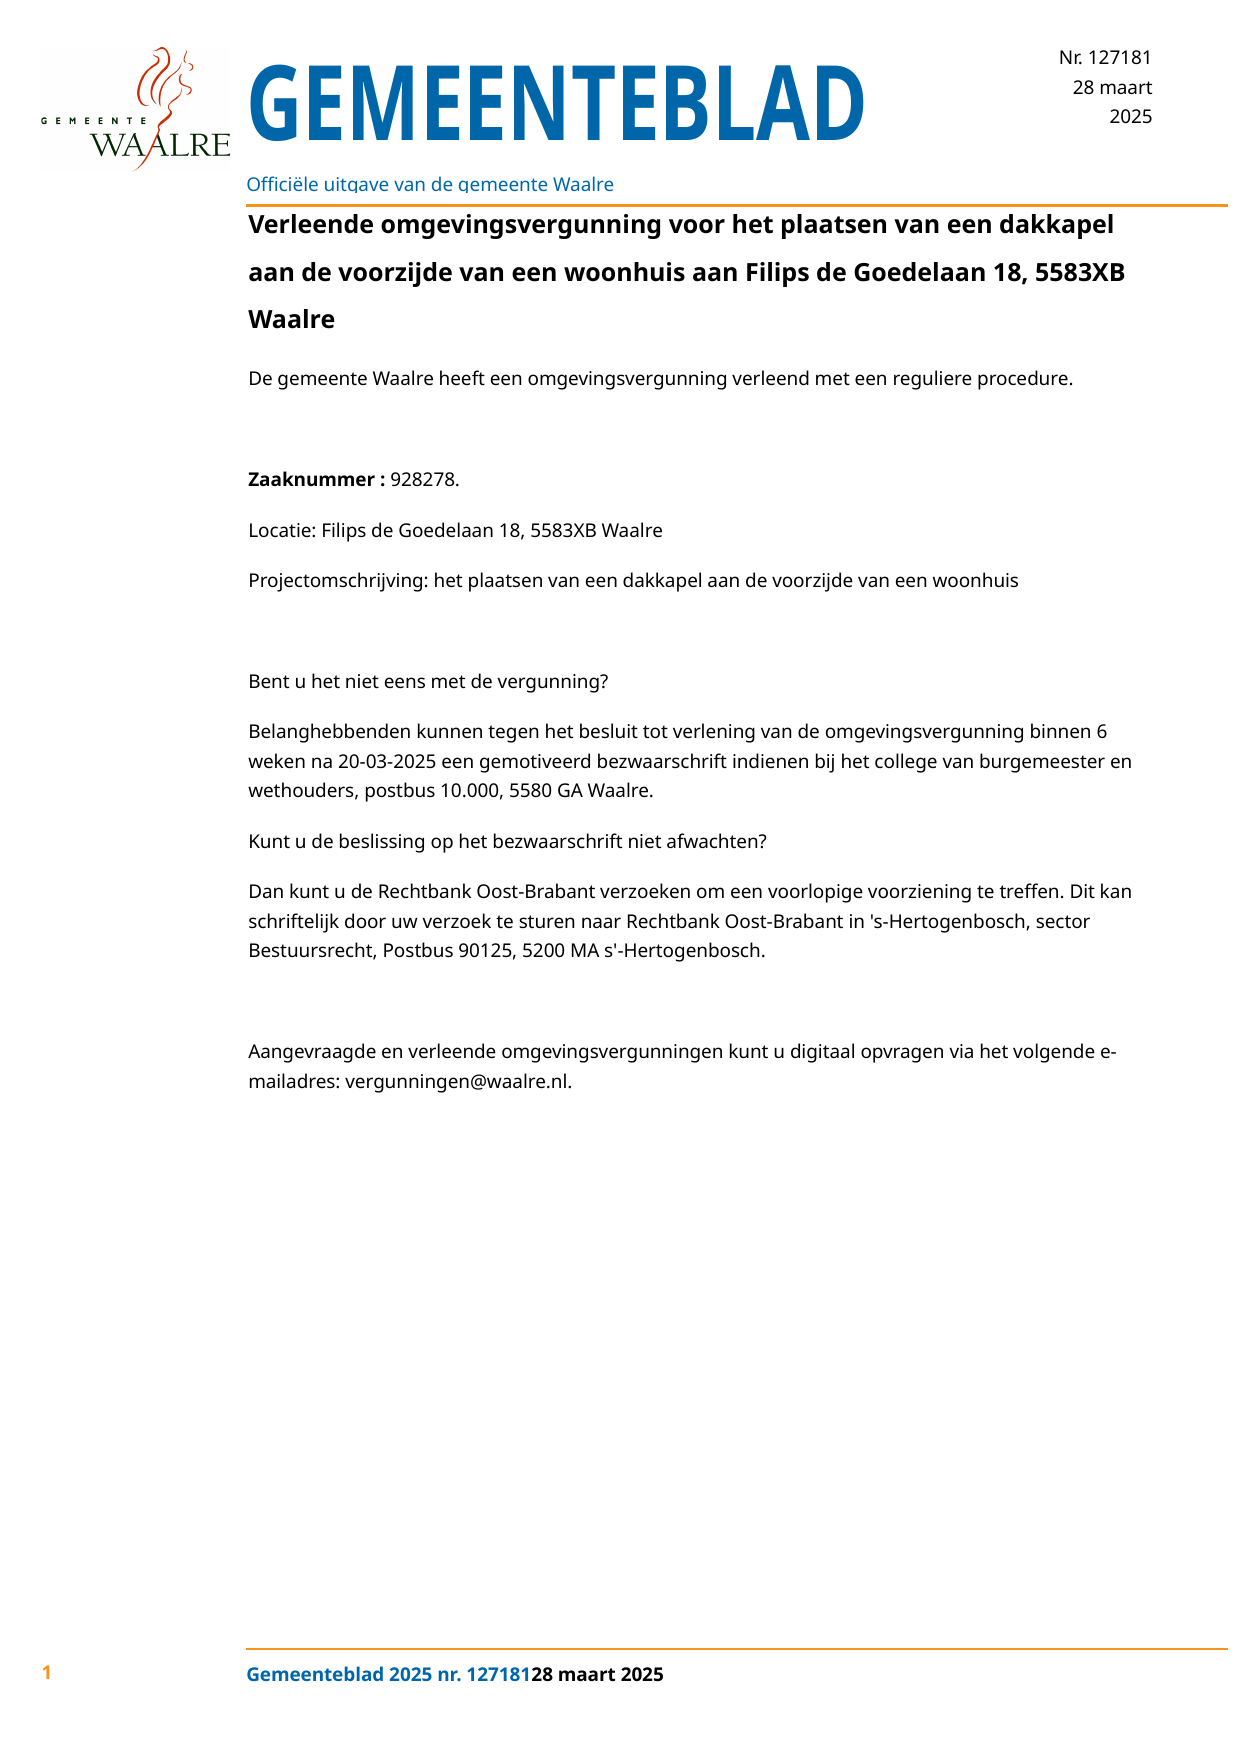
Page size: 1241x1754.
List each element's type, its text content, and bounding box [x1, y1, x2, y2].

text Belanghebbenden kunnen tegen het besluit tot verlening van de omgevingsvergunning binnen 6 weken na 20-03-2025 een gemotiveerd bezwaarschrift indienen bij het college van burgemeester en wethouders, postbus 10.000, 5580 GA Waalre. [248, 718, 1152, 803]
text Kunt u de beslissing op het bezwaarschrift niet afwachten? [248, 828, 1152, 854]
text Verleende omgevingsvergunning voor het plaatsen van een dakkapel aan de voorzijde van een woonhuis aan Filips de Goedelaan 18, 5583XB Waalre [248, 207, 1152, 336]
text Locatie: Filips de Goedelaan 18, 5583XB Waalre [248, 517, 1152, 542]
text Projectomschrijving: het plaatsen van een dakkapel aan de voorzijde van een woonhuis [248, 567, 1152, 593]
text Bent u het niet eens met de vergunning? [248, 668, 1152, 694]
text De gemeente Waalre heeft een omgevingsvergunning verleend met een reguliere procedure. [248, 366, 1152, 391]
text Aangevraagde en verleende omgevingsvergunningen kunt u digitaal opvragen via het volgende e-mailadres: vergunningen@waalre.nl. [248, 1038, 1152, 1094]
text Dan kunt u de Rechtbank Oost-Brabant verzoeken om een voorlopige voorziening te treffen. Dit kan schriftelijk door uw verzoek te sturen naar Rechtbank Oost-Brabant in 's-Hertogenbosch, sector Bestuursrecht, Postbus 90125, 5200 MA s'-Hertogenbosch. [248, 878, 1152, 963]
text Zaaknummer : 928278. [248, 466, 1152, 492]
picture [41, 47, 231, 172]
